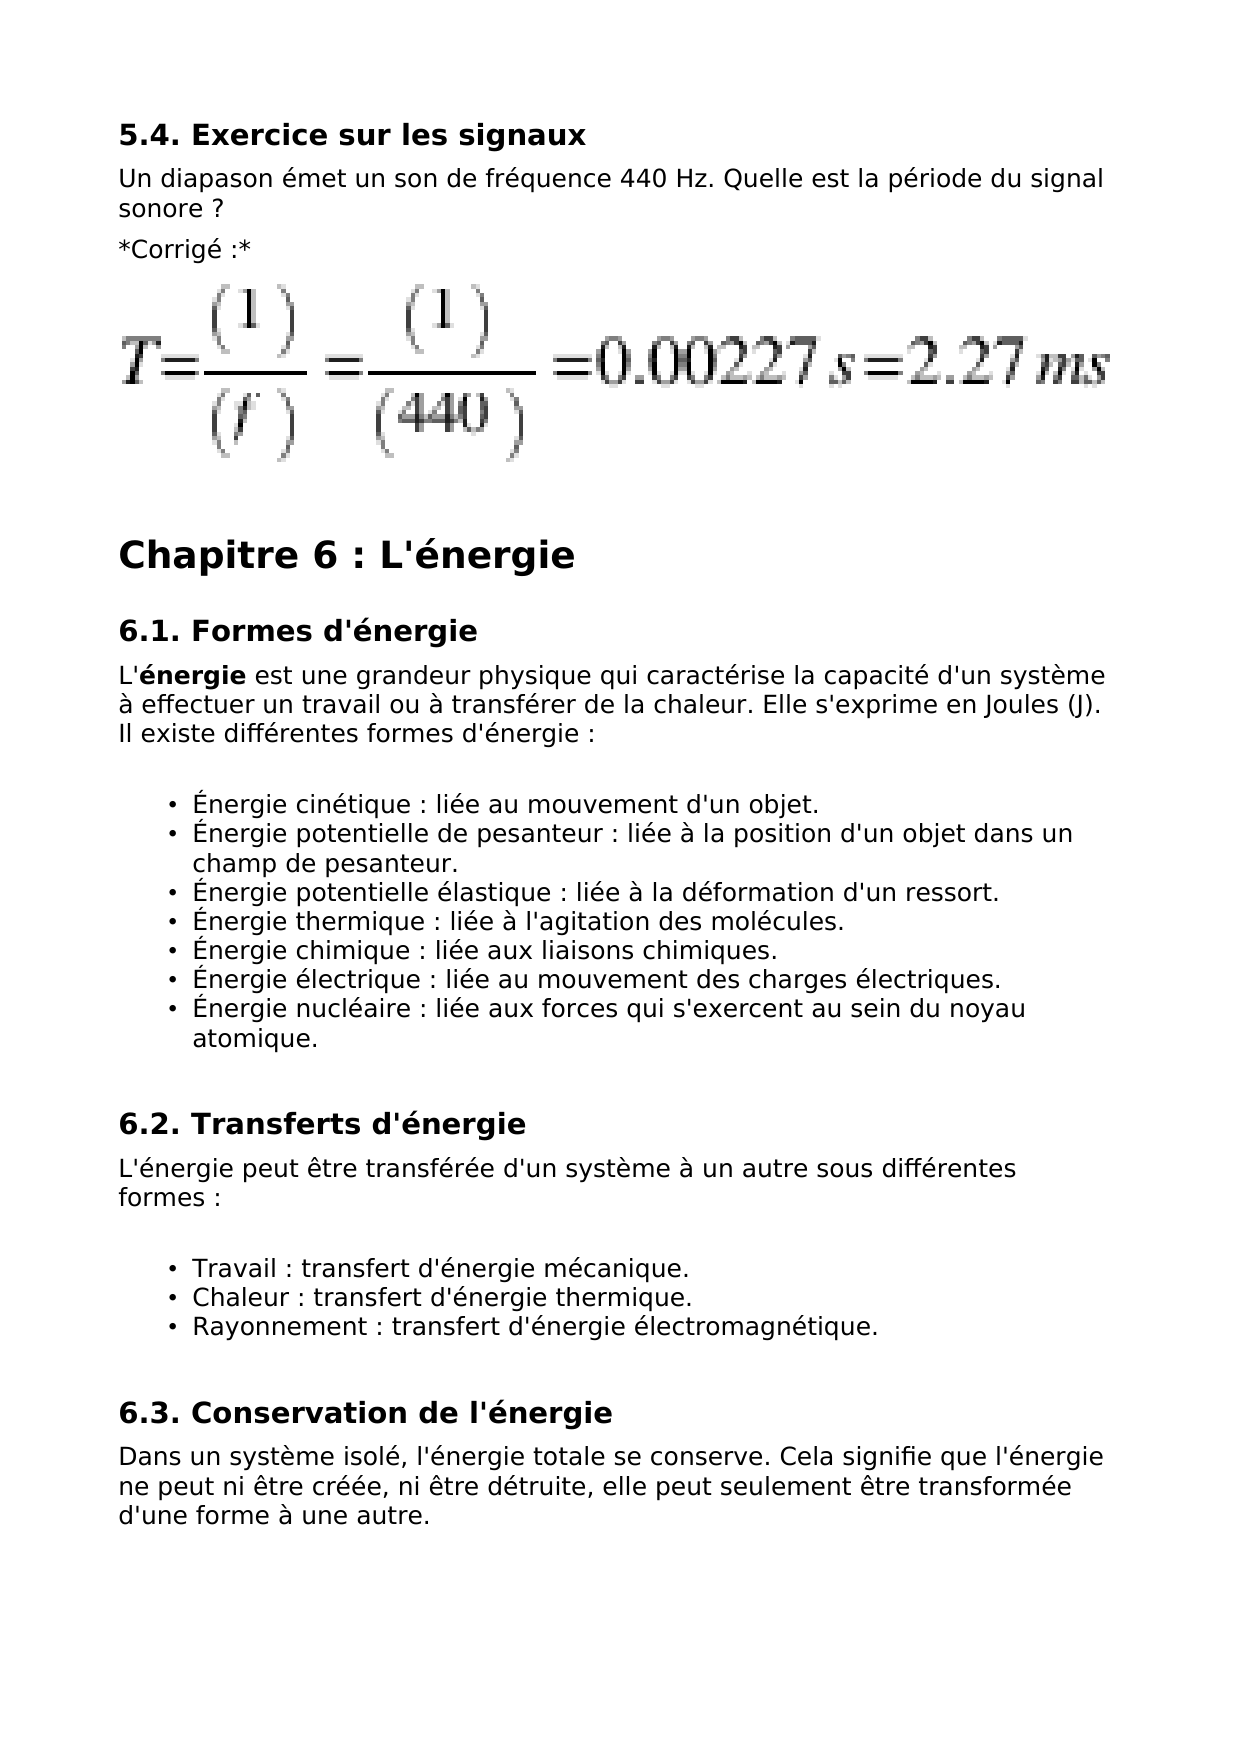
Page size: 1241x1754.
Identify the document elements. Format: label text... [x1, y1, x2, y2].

text *Corrigé :* [118, 235, 1122, 264]
subtitle Chapitre 6 : L'énergie [118, 533, 1122, 577]
text L'énergie est une grandeur physique qui caractérise la capacité d'un système à effectuer un travail ou à transférer de la chaleur. Elle s'exprime en Joules (J). Il existe différentes formes d'énergie : [118, 661, 1122, 748]
subtitle 6.3. Conservation de l'énergie [118, 1396, 1122, 1430]
subtitle 6.1. Formes d'énergie [118, 614, 1122, 648]
text Un diapason émet un son de fréquence 440 Hz. Quelle est la période du signal sonore ? [118, 164, 1122, 223]
list Chaleur : transfert d'énergie thermique. [177, 1283, 1122, 1312]
list Énergie potentielle élastique : liée à la déformation d'un ressort. [177, 878, 1122, 907]
list Énergie nucléaire : liée aux forces qui s'exercent au sein du noyau atomique. [177, 994, 1122, 1053]
list Travail : transfert d'énergie mécanique. [177, 1254, 1122, 1283]
subtitle 5.4. Exercice sur les signaux [118, 118, 1122, 152]
list Rayonnement : transfert d'énergie électromagnétique. [177, 1312, 1122, 1342]
text L'énergie peut être transférée d'un système à un autre sous différentes formes : [118, 1154, 1122, 1212]
picture [118, 277, 1123, 467]
subtitle 6.2. Transferts d'énergie [118, 1107, 1122, 1141]
list Énergie thermique : liée à l'agitation des molécules. [177, 907, 1122, 936]
list Énergie cinétique : liée au mouvement d'un objet. [177, 790, 1122, 819]
list Énergie chimique : liée aux liaisons chimiques. [177, 936, 1122, 965]
text Dans un système isolé, l'énergie totale se conserve. Cela signifie que l'énergie ne peut ni être créée, ni être détruite, elle peut seulement être transformée d'une forme à une autre. [118, 1443, 1122, 1530]
list Énergie potentielle de pesanteur : liée à la position d'un objet dans un champ de pesanteur. [177, 819, 1122, 878]
list Énergie électrique : liée au mouvement des charges électriques. [177, 965, 1122, 994]
